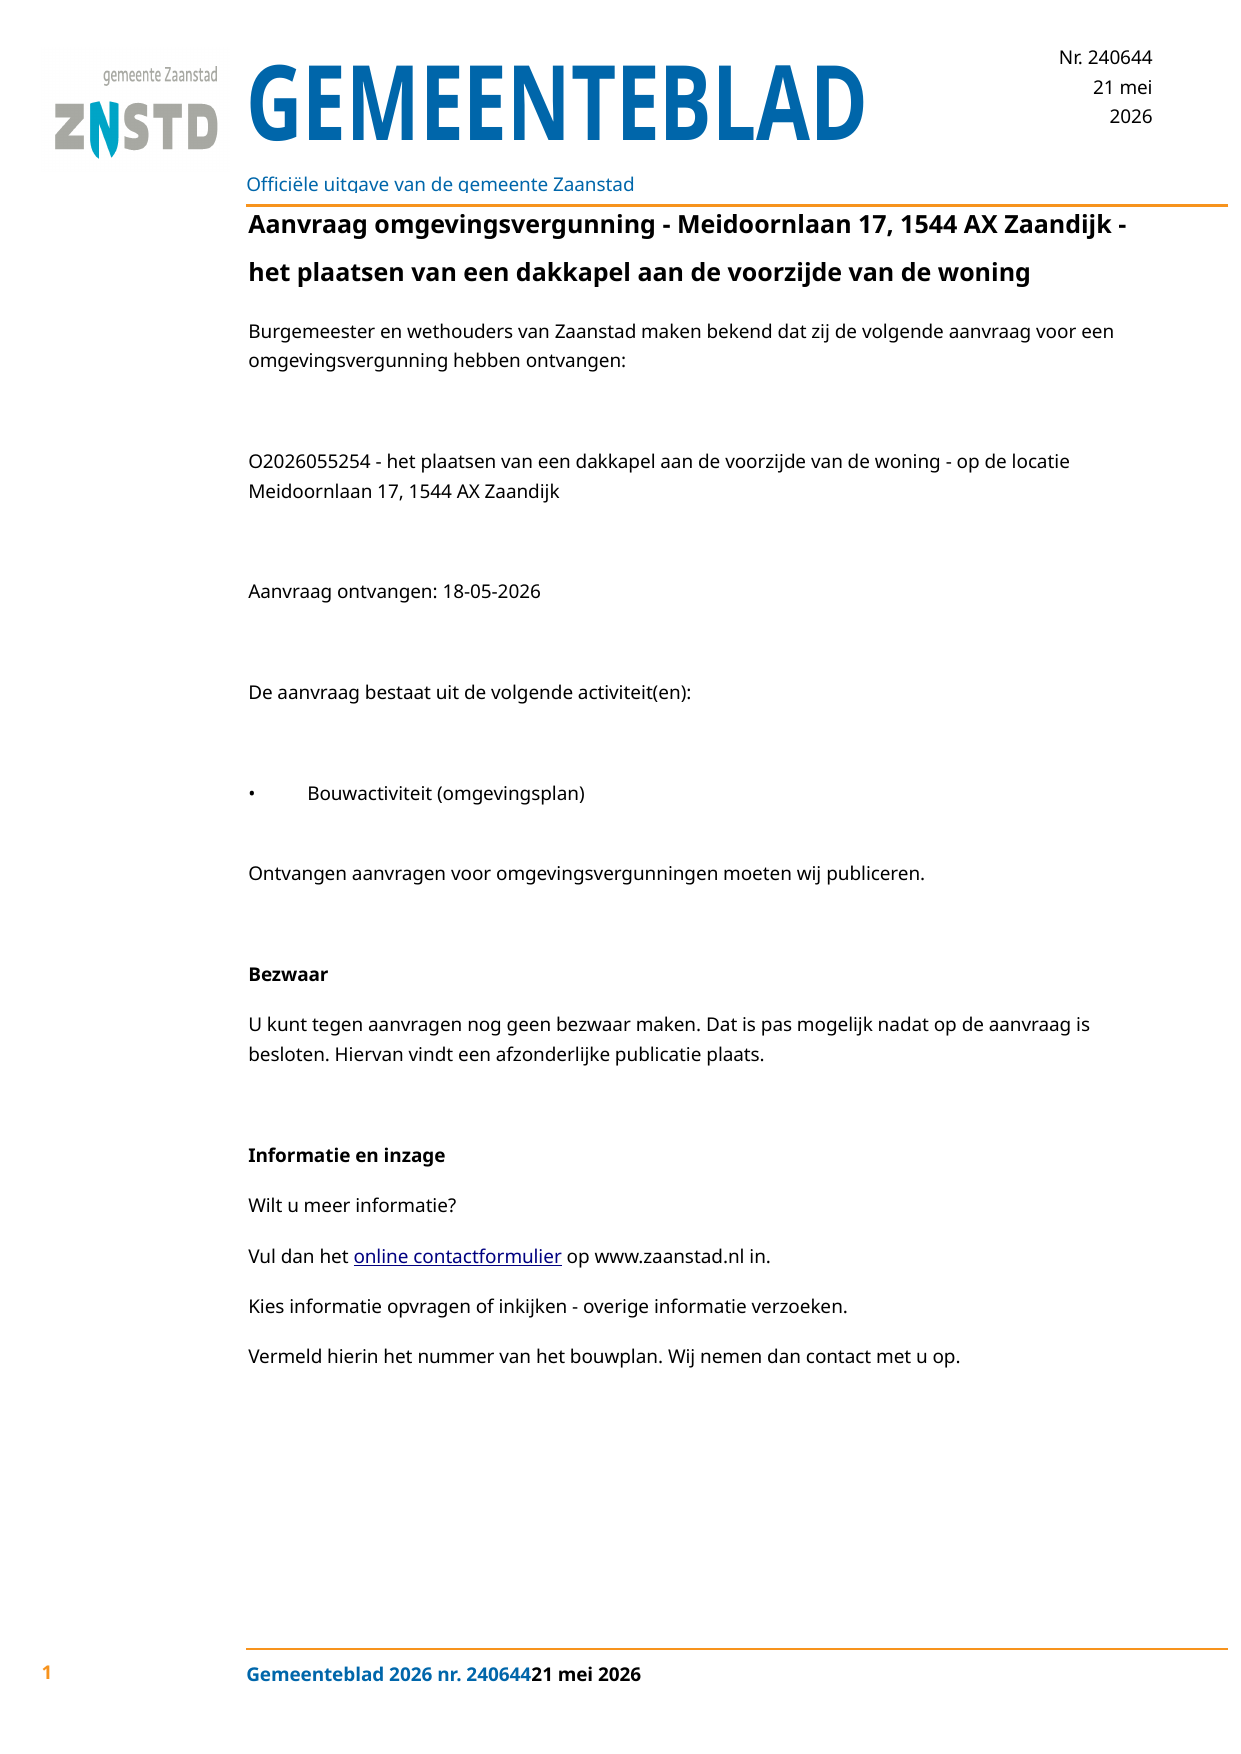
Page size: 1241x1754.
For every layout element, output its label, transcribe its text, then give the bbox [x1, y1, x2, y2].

text Aanvraag omgevingsvergunning - Meidoornlaan 17, 1544 AX Zaandijk - het plaatsen van een dakkapel aan de voorzijde van de woning [248, 207, 1152, 288]
text O2026055254 - het plaatsen van een dakkapel aan de voorzijde van de woning - op de locatie Meidoornlaan 17, 1544 AX Zaandijk [248, 448, 1152, 504]
list Bouwactiviteit (omgevingsplan) [248, 780, 1152, 806]
text Informatie en inzage [248, 1142, 1152, 1168]
text Vermeld hierin het nummer van het bouwplan. Wij nemen dan contact met u op. [248, 1344, 1152, 1369]
picture [41, 47, 231, 172]
text Burgemeester en wethouders van Zaanstad maken bekend dat zij de volgende aanvraag voor een omgevingsvergunning hebben ontvangen: [248, 318, 1152, 373]
text Aanvraag ontvangen: 18-05-2026 [248, 579, 1152, 604]
text Vul dan het online contactformulier op www.zaanstad.nl in. [248, 1243, 1152, 1269]
text U kunt tegen aanvragen nog geen bezwaar maken. Dat is pas mogelijk nadat op de aanvraag is besloten. Hiervan vindt een afzonderlijke publicatie plaats. [248, 1012, 1152, 1067]
text Bezwaar [248, 961, 1152, 987]
text Ontvangen aanvragen voor omgevingsvergunningen moeten wij publiceren. [248, 860, 1152, 886]
text De aanvraag bestaat uit de volgende activiteit(en): [248, 679, 1152, 705]
text Wilt u meer informatie? [248, 1192, 1152, 1218]
text Kies informatie opvragen of inkijken - overige informatie verzoeken. [248, 1293, 1152, 1319]
